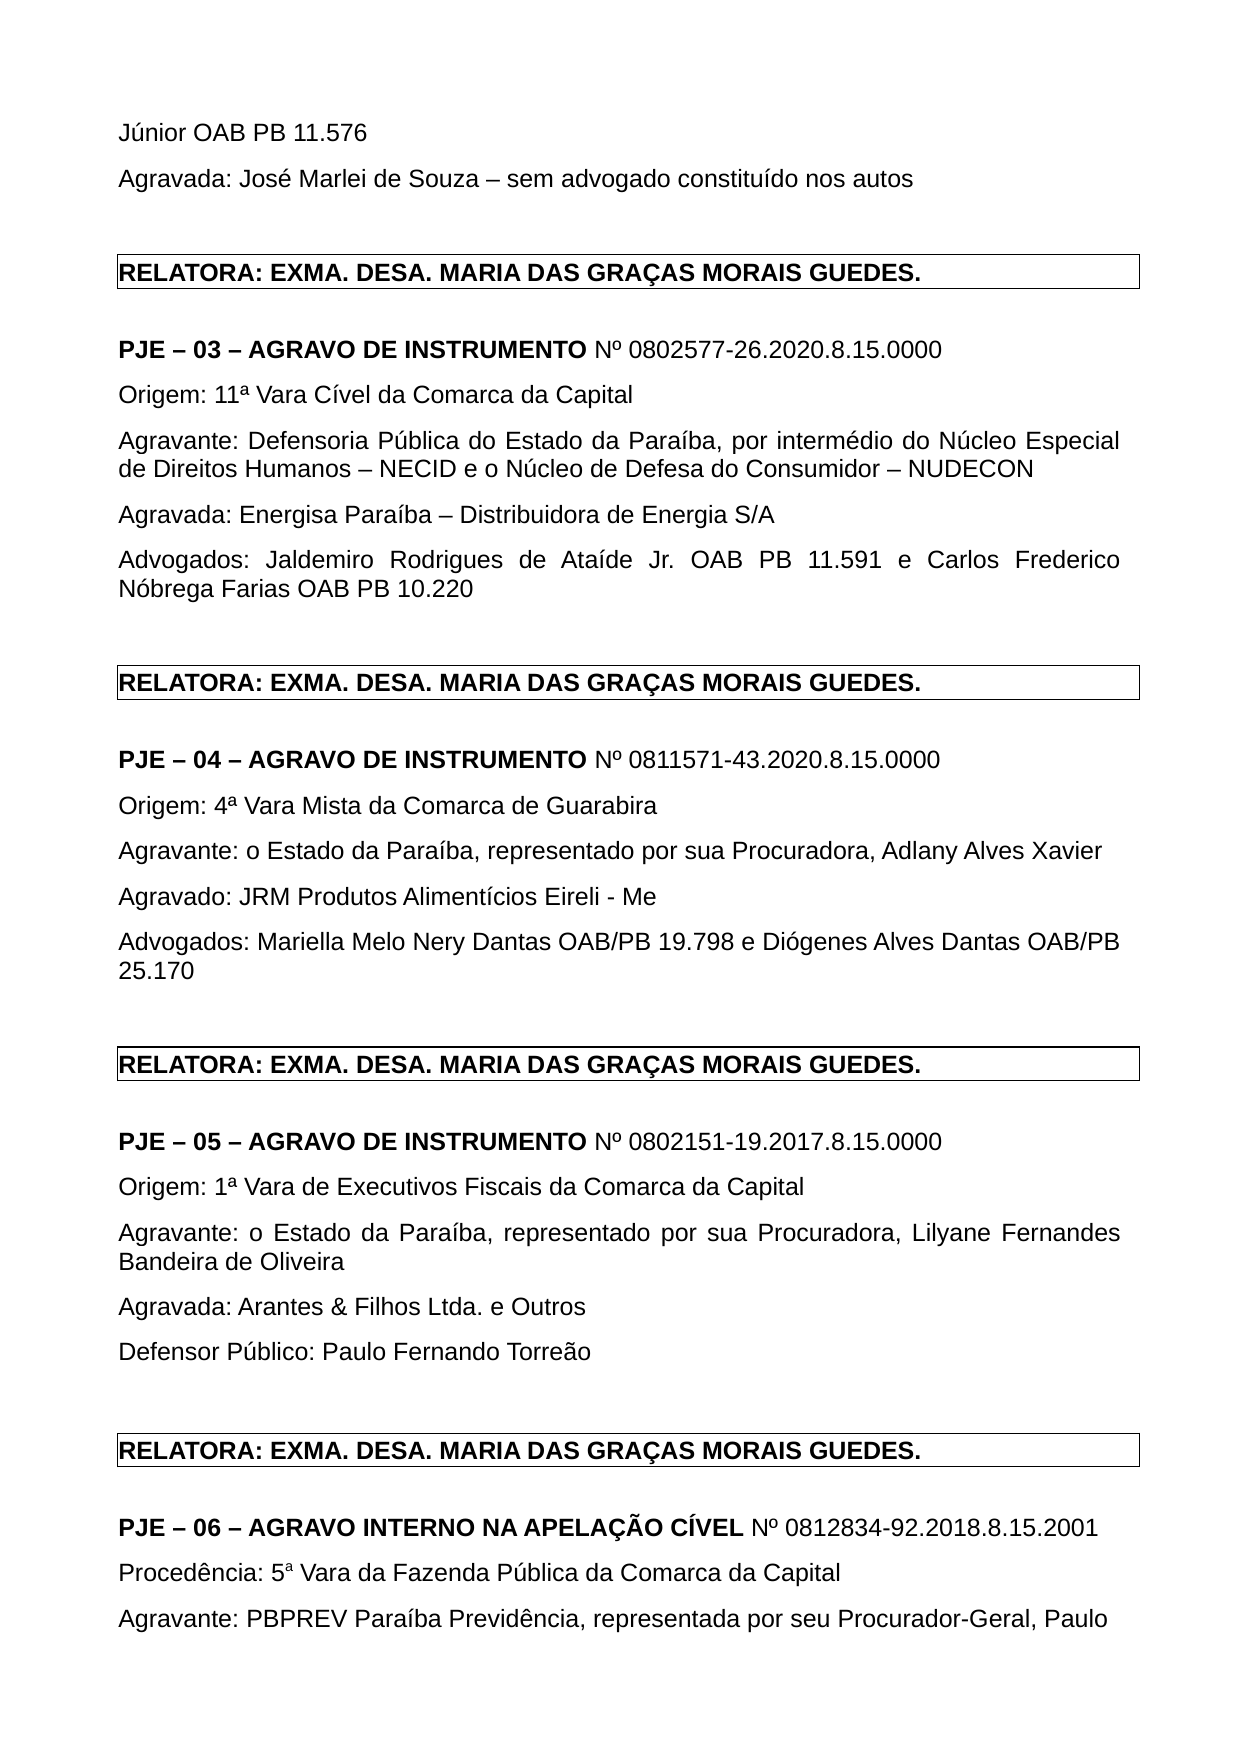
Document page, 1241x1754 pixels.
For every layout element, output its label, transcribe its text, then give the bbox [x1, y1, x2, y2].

text Agravante: PBPREV Paraíba Previdência, representada por seu Procurador-Geral, Paulo [118, 1604, 1122, 1632]
text Origem: 11ª Vara Cível da Comarca da Capital [118, 380, 1122, 409]
text Agravada: Arantes & Filhos Ltda. e Outros [118, 1292, 1122, 1321]
text Procedência: 5a Vara da Fazenda Pública da Comarca da Capital [118, 1558, 1122, 1587]
text PJE – 06 – AGRAVO INTERNO NA APELAÇÃO CÍVEL Nº 0812834-92.2018.8.15.2001 [118, 1513, 1122, 1542]
text PJE – 03 – AGRAVO DE INSTRUMENTO Nº 0802577-26.2020.8.15.0000 [118, 335, 1122, 363]
text Agravado: JRM Produtos Alimentícios Eireli - Me [118, 881, 1122, 910]
text Advogados: Jaldemiro Rodrigues de Ataíde Jr. OAB PB 11.591 e Carlos Frederico Nóbrega Farias OAB PB 10.220 [118, 545, 1122, 603]
text Júnior OAB PB 11.576 [118, 118, 1122, 147]
text RELATORA: EXMA. DESA. MARIA DAS GRAÇAS MORAIS GUEDES. [118, 1434, 1139, 1466]
text Origem: 1ª Vara de Executivos Fiscais da Comarca da Capital [118, 1172, 1122, 1201]
text RELATORA: EXMA. DESA. MARIA DAS GRAÇAS MORAIS GUEDES. [118, 255, 1139, 288]
text Agravante: Defensoria Pública do Estado da Paraíba, por intermédio do Núcleo Especial de Direitos Humanos – NECID e o Núcleo de Defesa do Consumidor – NUDECON [118, 426, 1122, 483]
text PJE – 04 – AGRAVO DE INSTRUMENTO Nº 0811571-43.2020.8.15.0000 [118, 745, 1122, 774]
text RELATORA: EXMA. DESA. MARIA DAS GRAÇAS MORAIS GUEDES. [118, 666, 1139, 699]
text Agravada: Energisa Paraíba – Distribuidora de Energia S/A [118, 500, 1122, 528]
text Agravante: o Estado da Paraíba, representado por sua Procuradora, Lilyane Fernandes Bandeira de Oliveira [118, 1218, 1122, 1275]
text RELATORA: EXMA. DESA. MARIA DAS GRAÇAS MORAIS GUEDES. [118, 1048, 1139, 1080]
text Defensor Público: Paulo Fernando Torreão [118, 1337, 1122, 1366]
text Advogados: Mariella Melo Nery Dantas OAB/PB 19.798 e Diógenes Alves Dantas OAB/PB 25.170 [118, 927, 1122, 984]
text Origem: 4ª Vara Mista da Comarca de Guarabira [118, 791, 1122, 819]
text PJE – 05 – AGRAVO DE INSTRUMENTO Nº 0802151-19.2017.8.15.0000 [118, 1127, 1122, 1156]
text Agravada: José Marlei de Souza – sem advogado constituído nos autos [118, 163, 1122, 192]
text Agravante: o Estado da Paraíba, representado por sua Procuradora, Adlany Alves Xavier [118, 836, 1122, 865]
